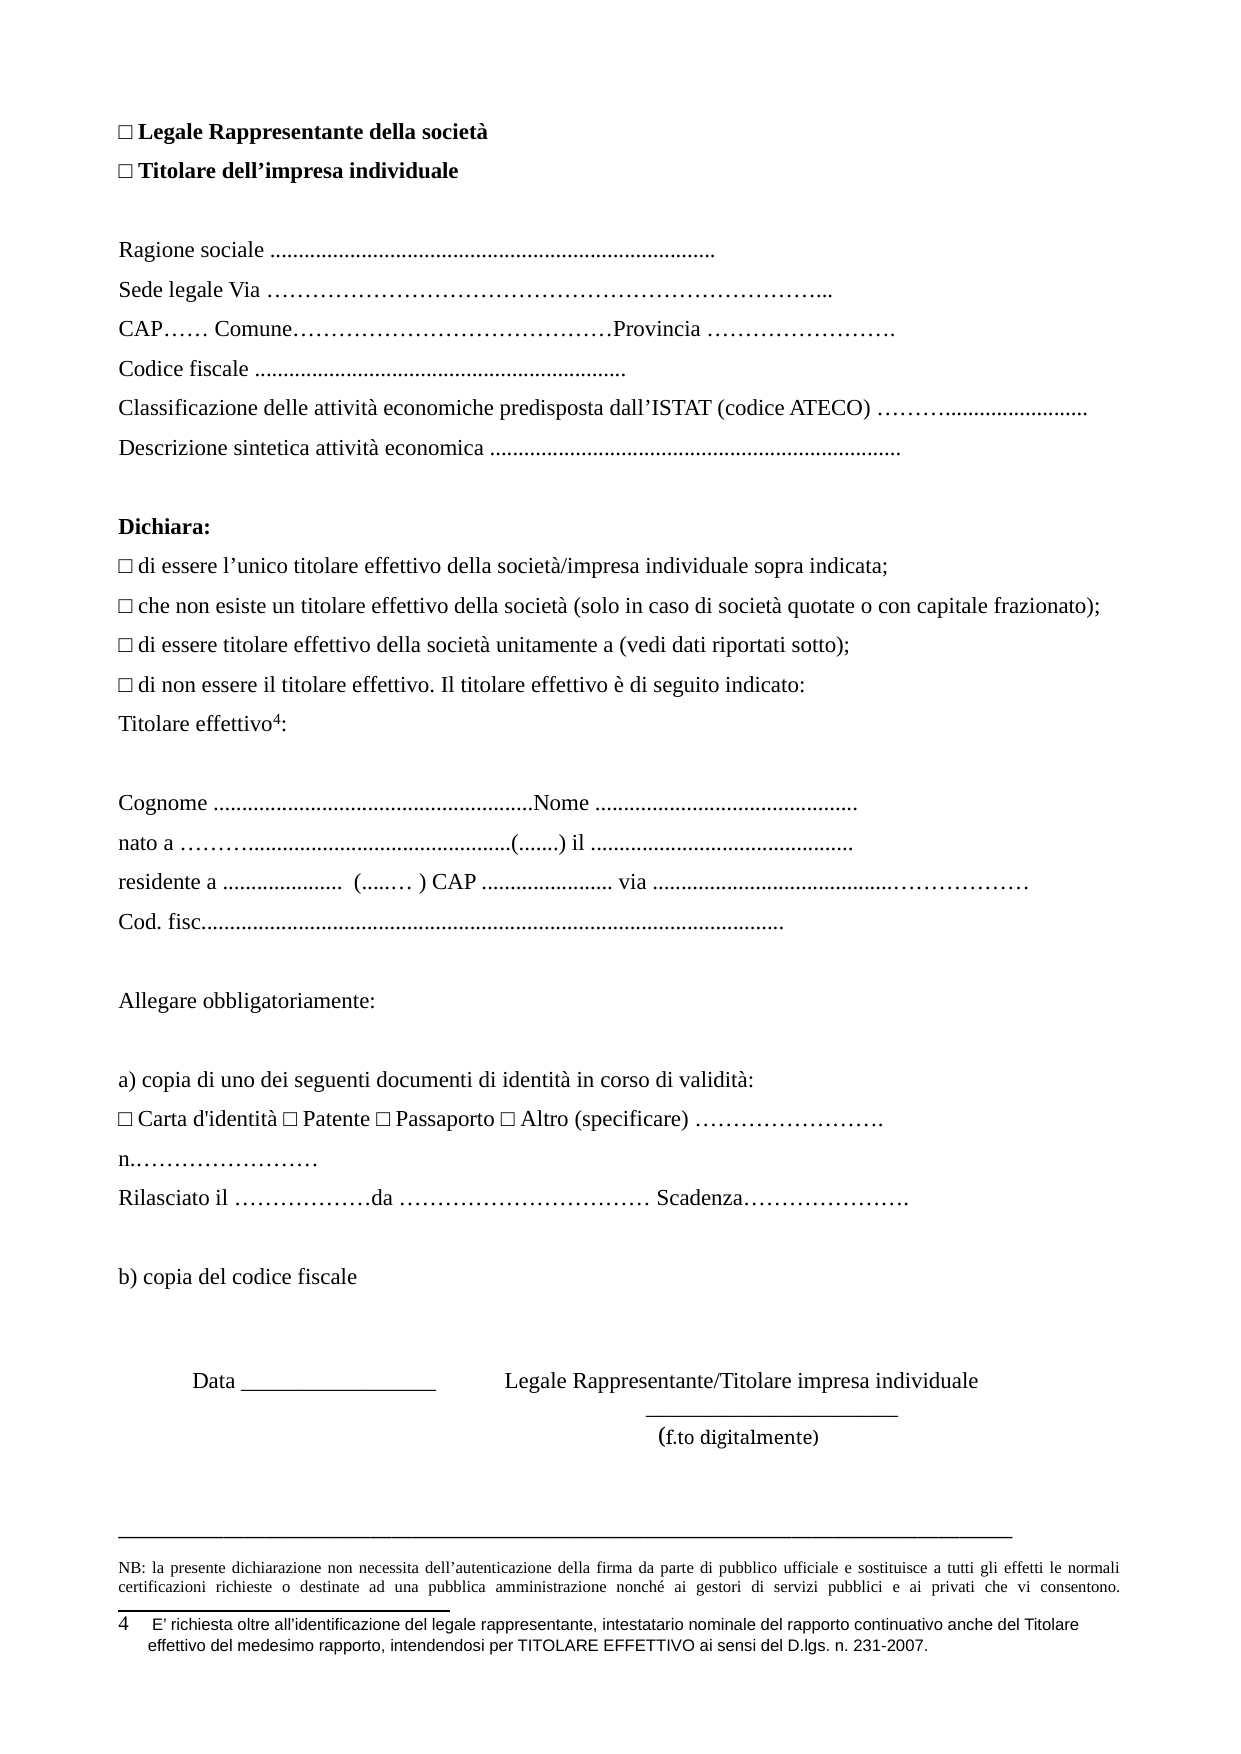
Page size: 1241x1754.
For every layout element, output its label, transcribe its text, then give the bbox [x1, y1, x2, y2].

text Sede legale Via ………………………………………………………………... [118, 276, 1122, 302]
text a) copia di uno dei seguenti documenti di identità in corso di validità: [118, 1066, 1122, 1092]
text nato a ………..............................................(.......) il .............................................. [118, 829, 1122, 855]
text □ di essere l’unico titolare effettivo della società/impresa individuale sopra indicata; [118, 552, 1122, 579]
text Dichiara: [118, 513, 1122, 539]
text Ragione sociale .............................................................................. [118, 237, 1122, 263]
text Data _________________ Legale Rappresentante/Titolare impresa individuale [192, 1367, 1122, 1393]
text CAP…… Comune……………………………………Provincia ……………………. [118, 316, 1122, 342]
text Cod. fisc...................................................................................................... [118, 908, 1122, 934]
text Allegare obbligatoriamente: [118, 987, 1122, 1013]
text (f.to digitalmente) [605, 1420, 871, 1451]
text n.…………………… [118, 1144, 1122, 1171]
text b) copia del codice fiscale [118, 1263, 1122, 1289]
text Rilasciato il ………………da …………………………… Scadenza…………………. [118, 1184, 1122, 1210]
text NB: la presente dichiarazione non necessita dell’autenticazione della firma da parte di pubblico ufficiale e sostituisce a tutti gli effetti le normali certificazioni richieste o destinate ad una pubblica amministrazione nonché ai gestori di servizi pubblici e ai privati che vi consentono. [118, 1557, 1122, 1596]
text E’ richiesta oltre all’identificazione del legale rappresentante, intestatario nominale del rapporto continuativo anche del Titolare effettivo del medesimo rapporto, intendendosi per TITOLARE EFFETTIVO ai sensi del D.lgs. n. 231-2007. [118, 1611, 1122, 1654]
text ______________________ [192, 1393, 1122, 1420]
text □ di essere titolare effettivo della società unitamente a (vedi dati riportati sotto); [118, 631, 1122, 658]
text Descrizione sintetica attività economica ........................................................................ [118, 434, 1122, 460]
text Codice fiscale ................................................................. [118, 355, 1122, 381]
text □ Carta d'identità □ Patente □ Passaporto □ Altro (specificare) ……………………. [118, 1105, 1122, 1131]
text □ Titolare dell’impresa individuale [118, 158, 1122, 184]
text □ Legale Rappresentante della società [118, 118, 1122, 144]
text residente a ..................... (.....… ) CAP ....................... via ..........................................……………… [118, 868, 1122, 894]
text Classificazione delle attività economiche predisposta dall’ISTAT (codice ATECO) ………......................... [118, 394, 1122, 421]
text Cognome ........................................................Nome .............................................. [118, 789, 1122, 816]
text □ di non essere il titolare effettivo. Il titolare effettivo è di seguito indicato: [118, 671, 1122, 697]
text Titolare effettivo: [118, 710, 1122, 737]
text □ che non esiste un titolare effettivo della società (solo in caso di società quotate o con capitale frazionato); [118, 592, 1122, 618]
text _____________________________________________________________________________________ [118, 1511, 1122, 1542]
